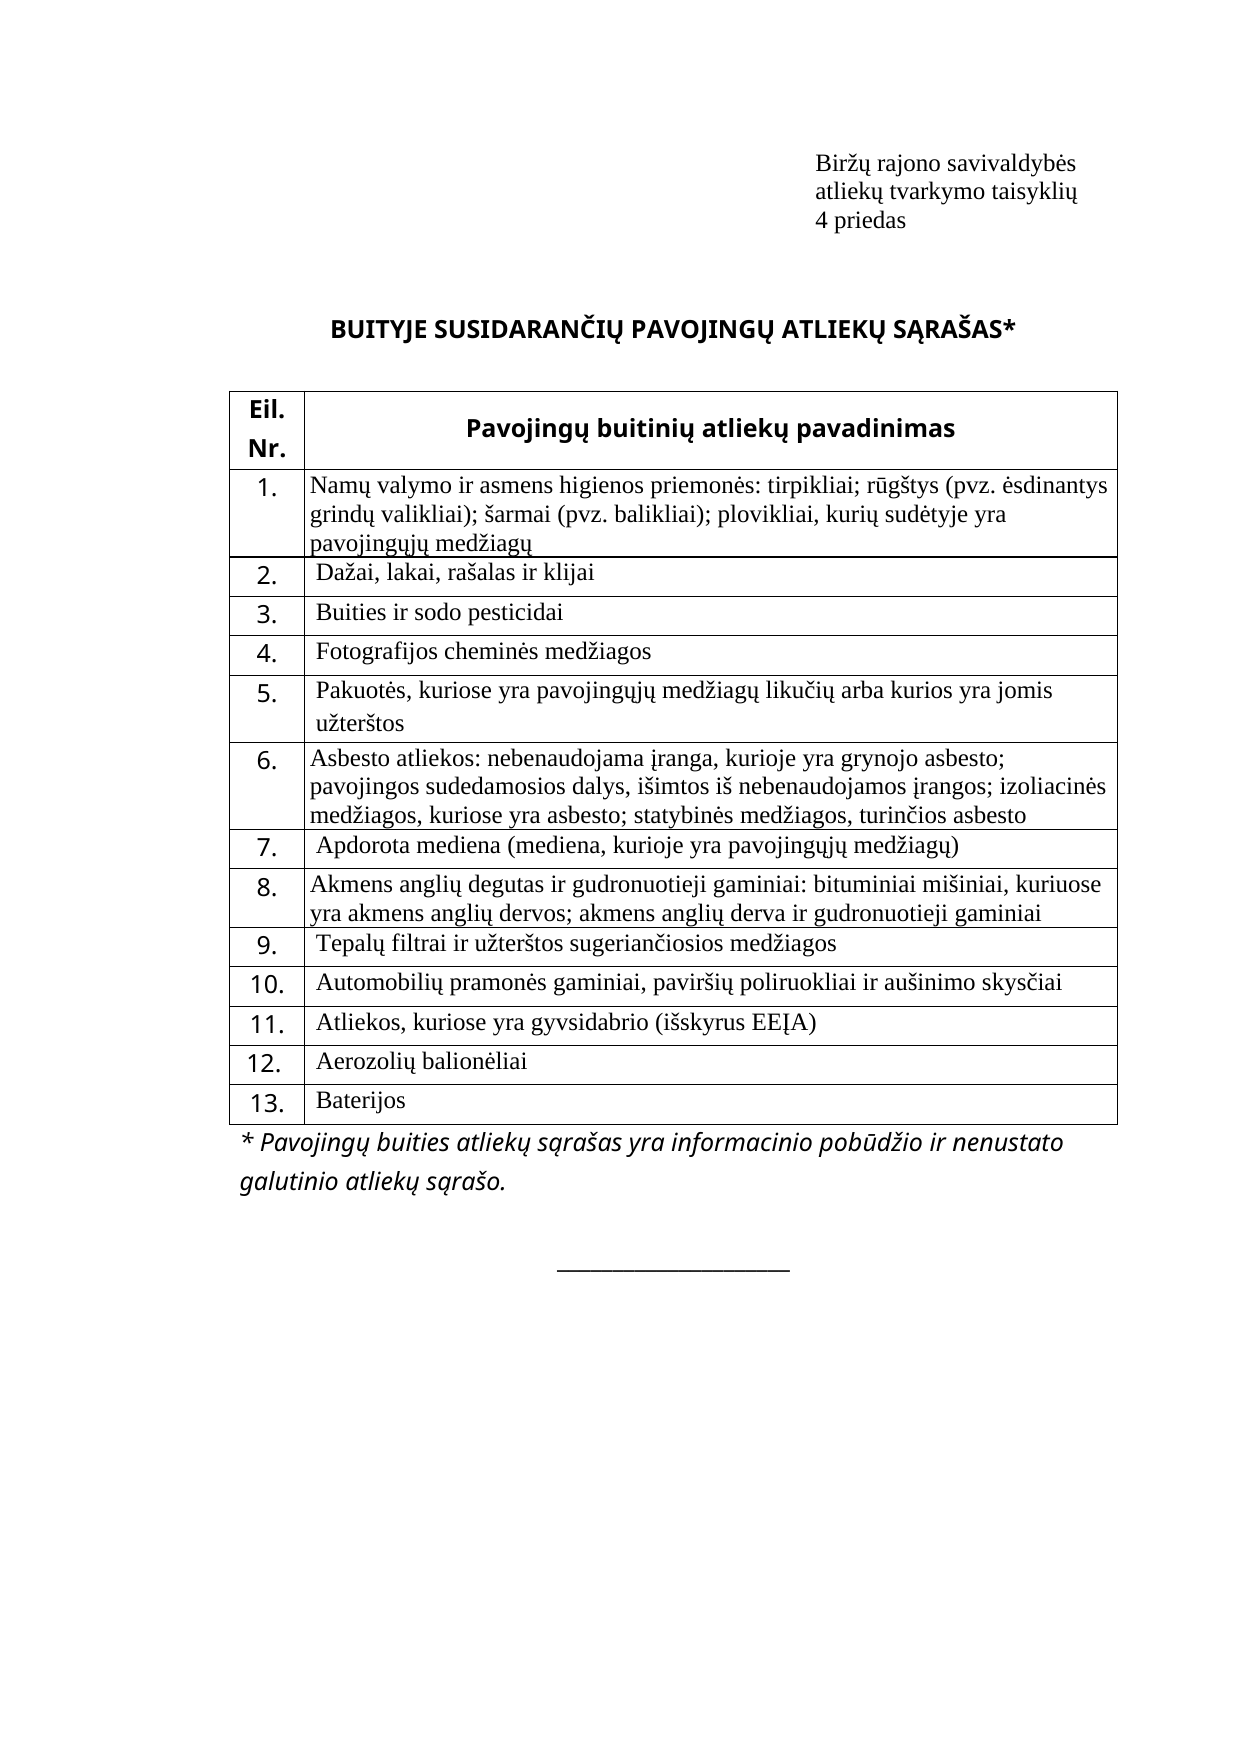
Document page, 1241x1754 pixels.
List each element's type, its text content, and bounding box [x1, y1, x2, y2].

text atliekų tvarkymo taisyklių [165, 176, 1181, 205]
table_cell 13. [230, 1085, 304, 1124]
table_cell 8. [230, 869, 304, 927]
table_cell 2. [230, 558, 304, 596]
table_cell 7. [230, 830, 304, 868]
table_cell 12. [230, 1046, 304, 1084]
table_cell 6. [230, 743, 304, 829]
table_cell Asbesto atliekos: nebenaudojama įranga, kurioje yra grynojo asbesto; pavojingos sudedamosios dalys, išimtos iš nebenaudojamos įrangos; izoliacinės medžiagos, kuriose yra asbesto; statybinės medžiagos, turinčios asbesto [305, 743, 1117, 829]
table_cell 3. [230, 597, 304, 635]
table_cell 5. [230, 676, 304, 742]
table_cell Automobilių pramonės gaminiai, paviršių poliruokliai ir aušinimo skysčiai [305, 967, 1117, 1006]
table_cell Fotografijos cheminės medžiagos [305, 636, 1117, 674]
table_cell 4. [230, 636, 304, 674]
text _____________________ [165, 1242, 1181, 1276]
table_header Eil. Nr. [230, 392, 304, 469]
table_cell Dažai, lakai, rašalas ir klijai [305, 558, 1117, 596]
table_header Pavojingų buitinių atliekų pavadinimas [305, 392, 1117, 469]
table_cell Namų valymo ir asmens higienos priemonės: tirpikliai; rūgštys (pvz. ėsdinantys grindų valikliai); šarmai (pvz. balikliai); plovikliai, kurių sudėtyje yra pavojingųjų medžiagų [305, 470, 1117, 556]
table_cell Aerozolių balionėliai [305, 1046, 1117, 1084]
table_cell 11. [230, 1007, 304, 1045]
table_cell 10. [230, 967, 304, 1006]
text BUITYJE SUSIDARANČIŲ PAVOJINGŲ ATLIEKŲ SĄRAŠAS* [165, 312, 1181, 346]
table_cell Apdorota mediena (mediena, kurioje yra pavojingųjų medžiagų) [305, 830, 1117, 868]
table_cell Baterijos [305, 1085, 1117, 1124]
table_cell Buities ir sodo pesticidai [305, 597, 1117, 635]
table_cell Atliekos, kuriose yra gyvsidabrio (išskyrus EEĮA) [305, 1007, 1117, 1045]
text Biržų rajono savivaldybės [165, 148, 1181, 176]
table_cell Pakuotės, kuriose yra pavojingųjų medžiagų likučių arba kurios yra jomis užterštos [305, 676, 1117, 742]
table_cell Akmens anglių degutas ir gudronuotieji gaminiai: bituminiai mišiniai, kuriuose yra akmens anglių dervos; akmens anglių derva ir gudronuotieji gaminiai [305, 869, 1117, 927]
text * Pavojingų buities atliekų sąrašas yra informacinio pobūdžio ir nenustato galutinio atliekų sąrašo. [239, 1125, 1107, 1198]
table_cell 9. [230, 928, 304, 966]
table_cell Tepalų filtrai ir užterštos sugeriančiosios medžiagos [305, 928, 1117, 966]
table_cell 1. [230, 470, 304, 556]
text 4 priedas [165, 205, 1181, 234]
